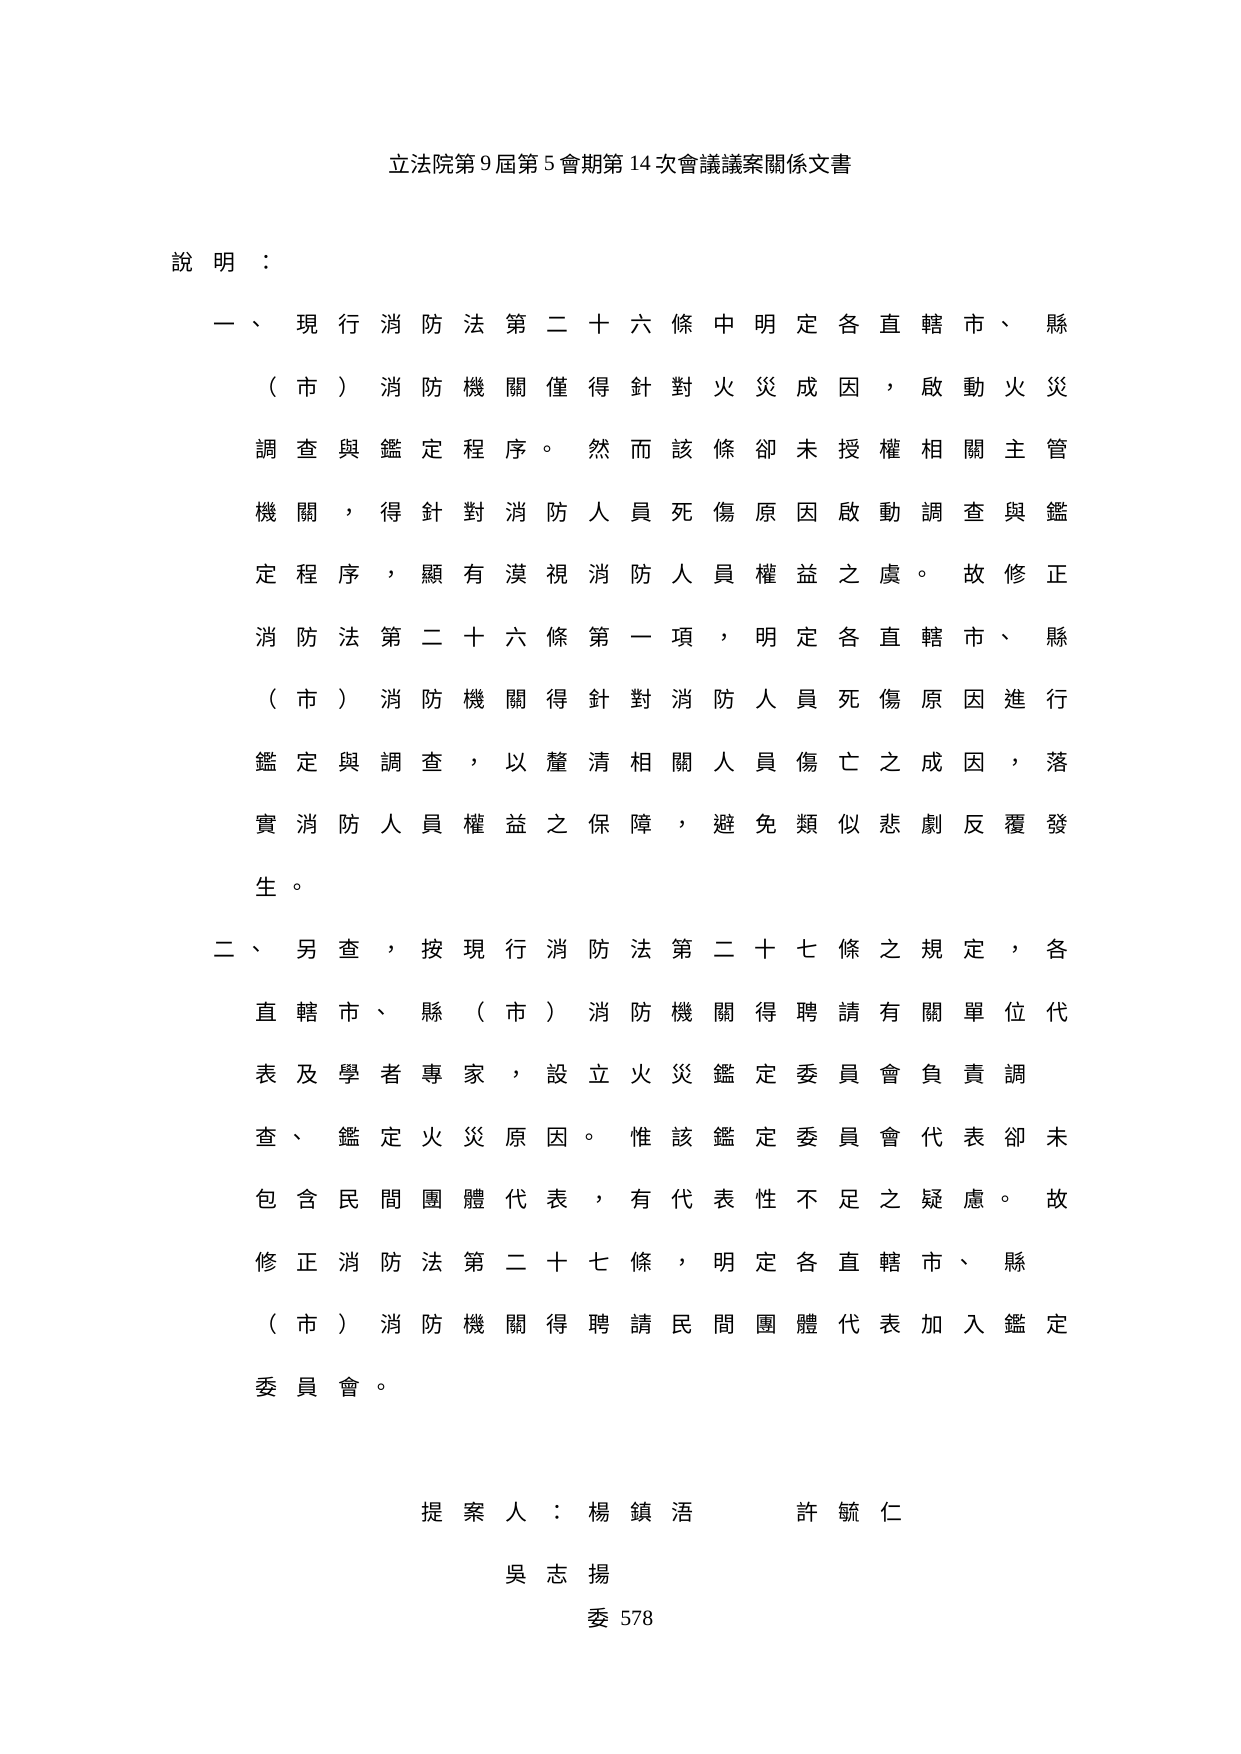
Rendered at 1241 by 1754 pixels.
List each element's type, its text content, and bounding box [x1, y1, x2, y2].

text 提案人：楊鎮浯 許毓仁 吳志揚 [403, 1469, 1012, 1594]
text 說明： [162, 219, 1078, 281]
text 二、另查，按現行消防法第二十七條之規定，各直轄市、縣（市）消防機關得聘請有關單位代表及學者專家，設立火災鑑定委員會負責調查、鑑定火災原因。惟該鑑定委員會代表卻未包含民間團體代表，有代表性不足之疑慮。故修正消防法第二十七條，明定各直轄市、縣（市）消防機關得聘請民間團體代表加入鑑定委員會。 [184, 906, 1078, 1406]
text 一、現行消防法第二十六條中明定各直轄市、縣（市）消防機關僅得針對火災成因，啟動火災調查與鑑定程序。然而該條卻未授權相關主管機關，得針對消防人員死傷原因啟動調查與鑑定程序，顯有漠視消防人員權益之虞。故修正消防法第二十六條第一項，明定各直轄市、縣（市）消防機關得針對消防人員死傷原因進行鑑定與調查，以釐清相關人員傷亡之成因，落實消防人員權益之保障，避免類似悲劇反覆發生。 [184, 281, 1078, 906]
